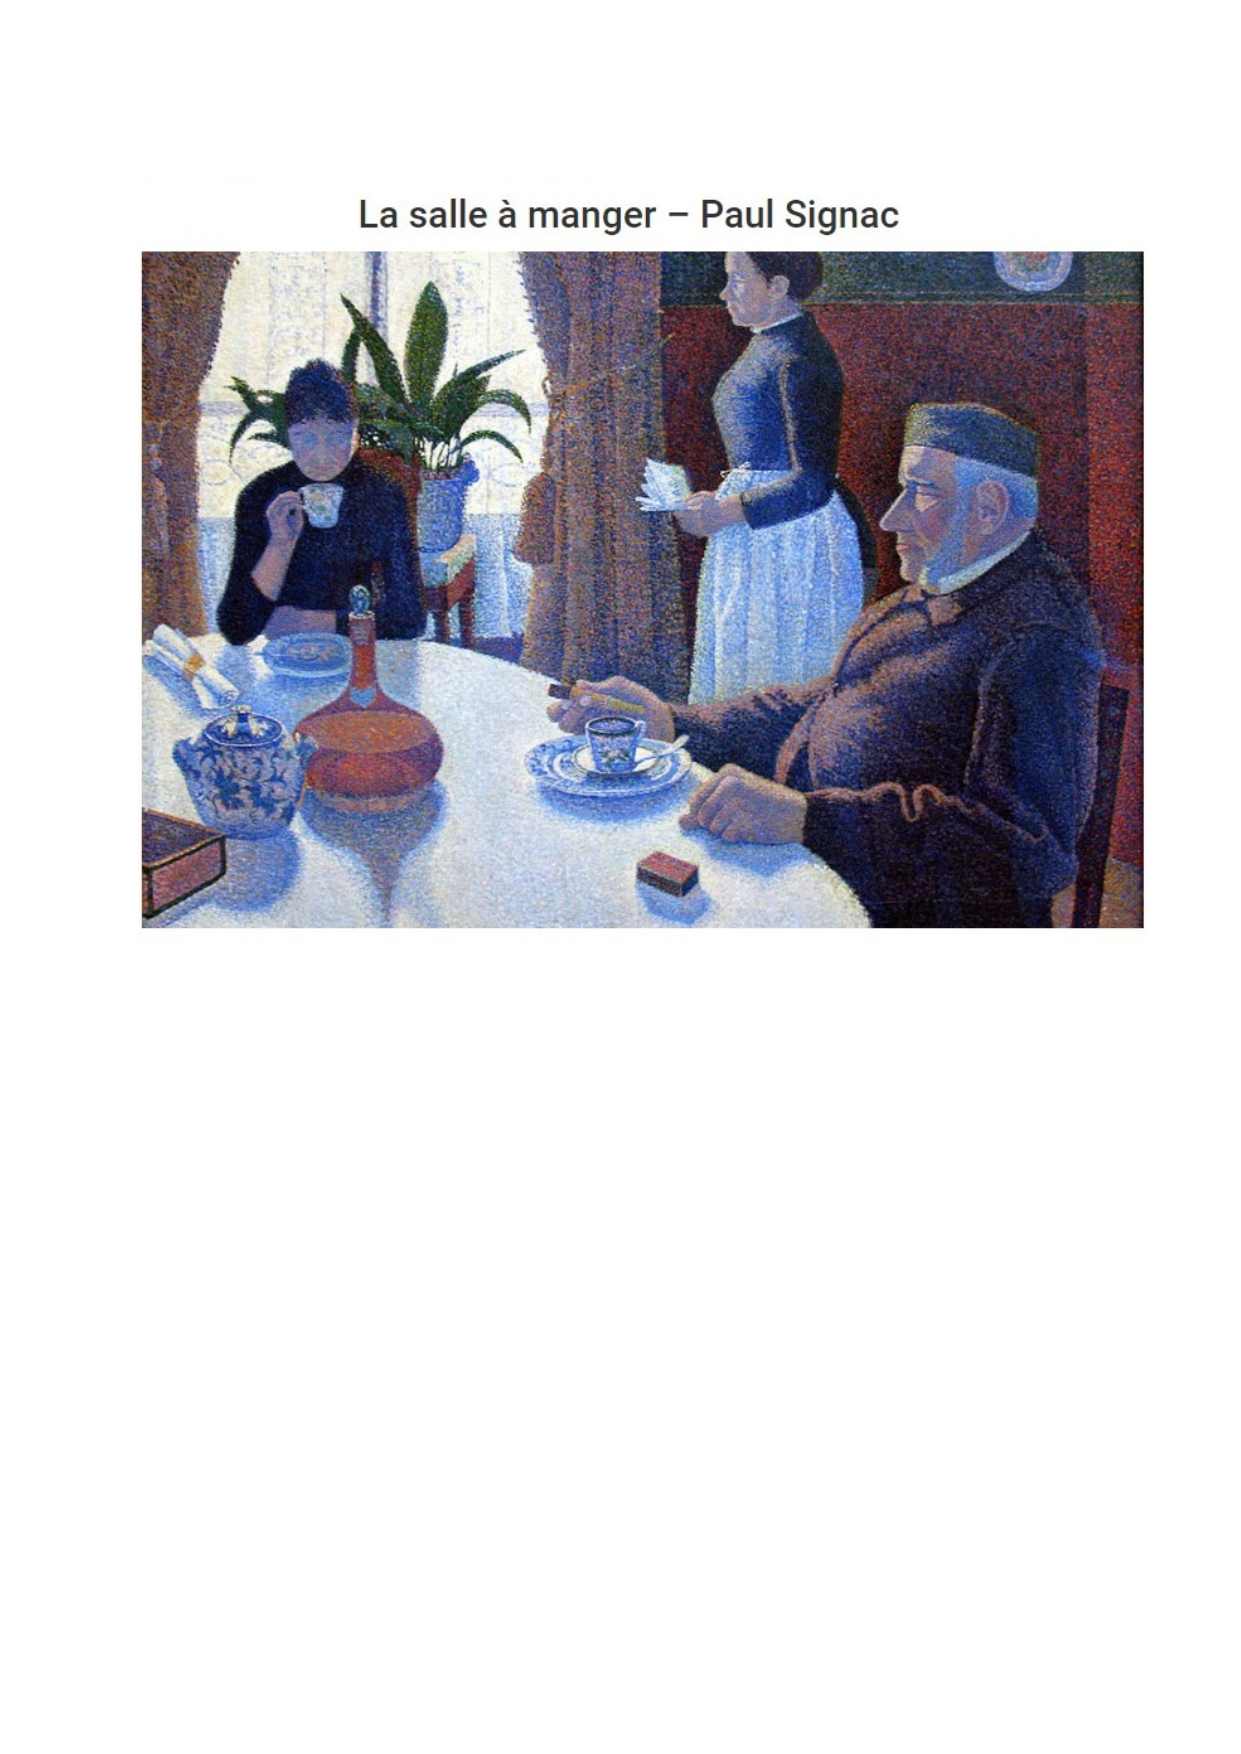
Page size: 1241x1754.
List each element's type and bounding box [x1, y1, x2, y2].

picture [118, 176, 1163, 951]
